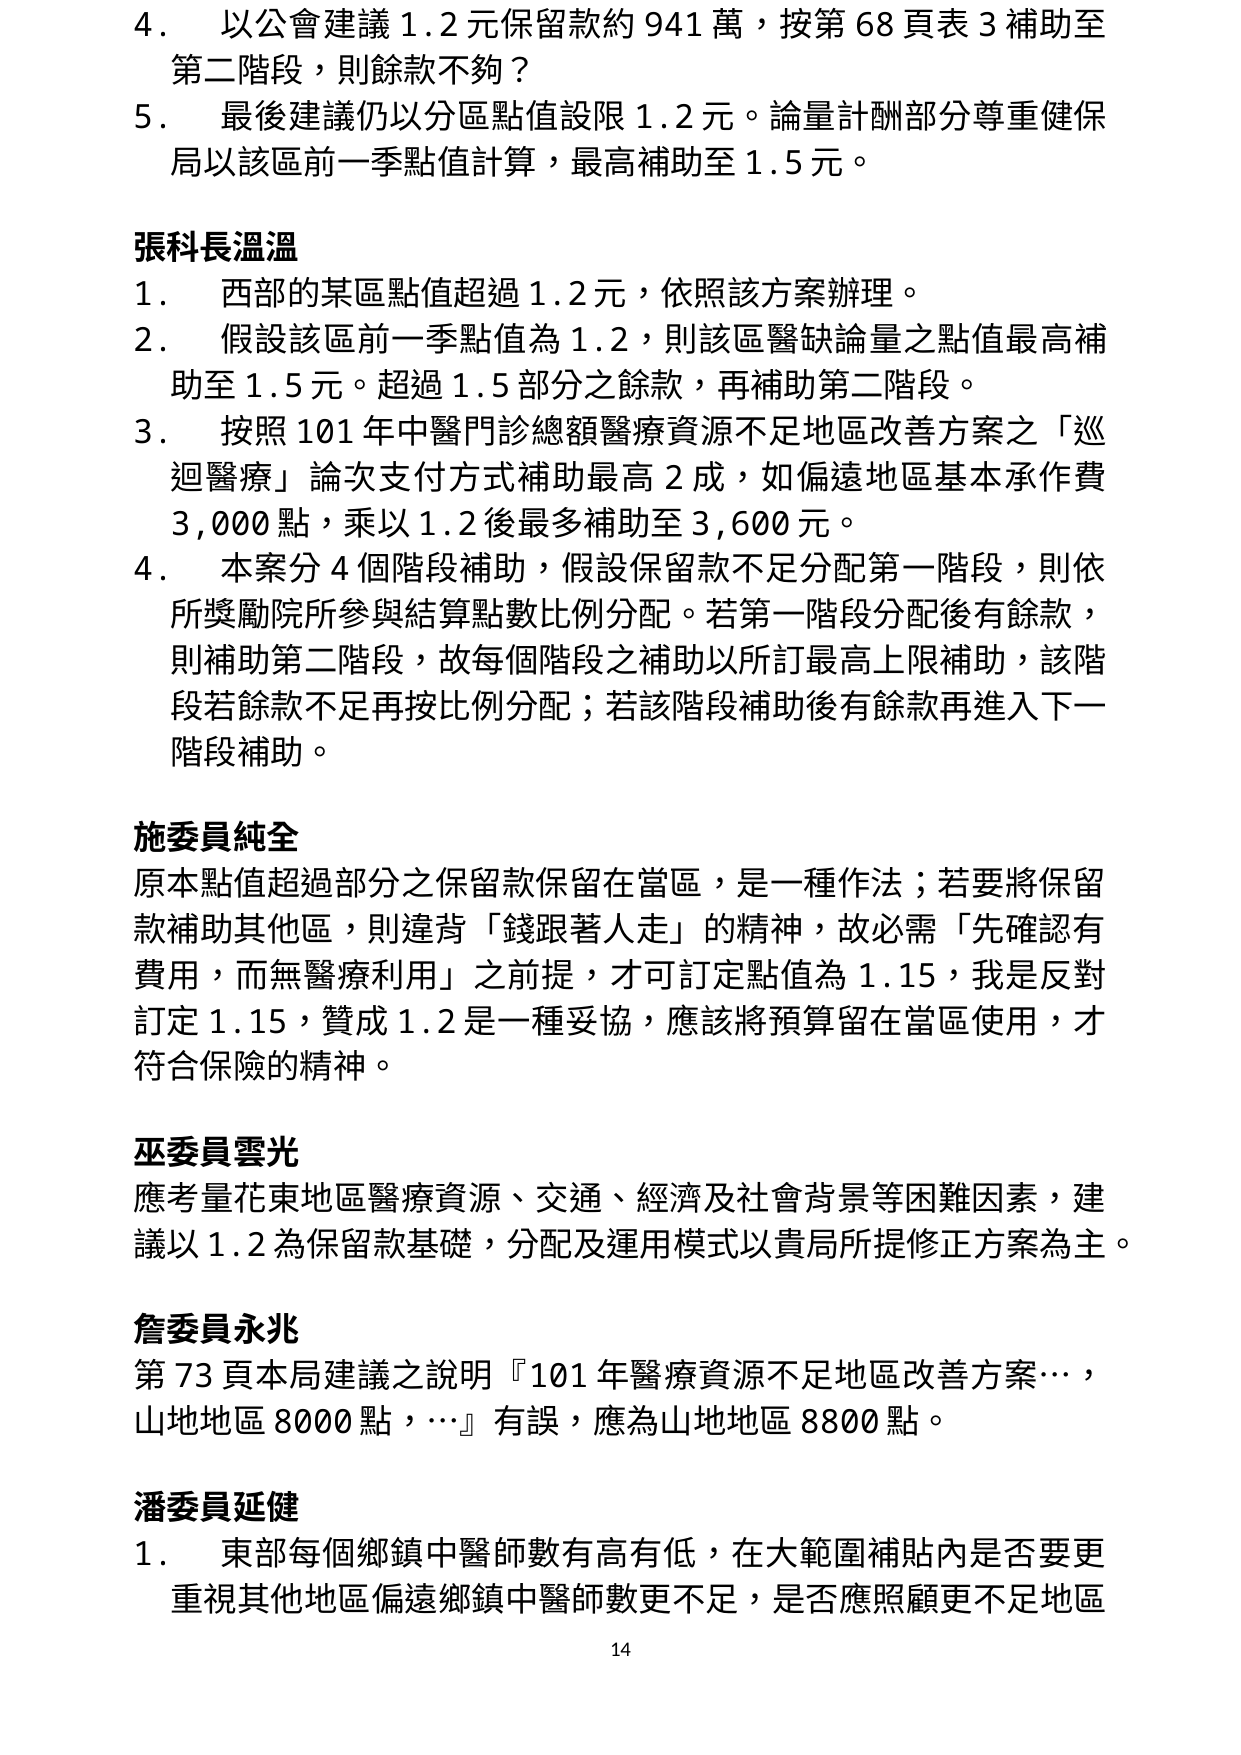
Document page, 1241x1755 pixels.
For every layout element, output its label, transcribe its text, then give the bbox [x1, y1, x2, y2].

list 假設該區前一季點值為1.2，則該區醫缺論量之點值最高補助至1.5元。超過1.5部分之餘款，再補助第二階段。 [133, 315, 1107, 407]
text 第73頁本局建議之說明『101年醫療資源不足地區改善方案…，山地地區8000點，…』有誤，應為山地地區8800點。 [133, 1351, 1107, 1443]
text 巫委員雲光 [133, 1126, 1107, 1174]
text 應考量花東地區醫療資源、交通、經濟及社會背景等困難因素，建議以1.2為保留款基礎，分配及運用模式以貴局所提修正方案為主。 [133, 1174, 1107, 1266]
text 詹委員永兆 [133, 1303, 1107, 1351]
list 東部每個鄉鎮中醫師數有高有低，在大範圍補貼內是否要更重視其他地區偏遠鄉鎮中醫師數更不足，是否應照顧更不足地區 [133, 1529, 1107, 1620]
list 最後建議仍以分區點值設限1.2元。論量計酬部分尊重健保局以該區前一季點值計算，最高補助至1.5元。 [133, 92, 1107, 183]
text 潘委員延健 [133, 1480, 1107, 1529]
text 施委員純全 [133, 811, 1107, 859]
text 張科長溫溫 [133, 221, 1107, 269]
list 按照101年中醫門診總額醫療資源不足地區改善方案之「巡迴醫療」論次支付方式補助最高2成，如偏遠地區基本承作費 3,000點，乘以1.2後最多補助至3,600元。 [133, 407, 1107, 544]
list 本案分4個階段補助，假設保留款不足分配第一階段，則依所獎勵院所參與結算點數比例分配。若第一階段分配後有餘款，則補助第二階段，故每個階段之補助以所訂最高上限補助，該階段若餘款不足再按比例分配；若該階段補助後有餘款再進入下一階段補助。 [133, 544, 1107, 773]
text 原本點值超過部分之保留款保留在當區，是一種作法；若要將保留款補助其他區，則違背「錢跟著人走」的精神，故必需「先確認有費用，而無醫療利用」之前提，才可訂定點值為1.15，我是反對訂定1.15，贊成1.2是一種妥協，應該將預算留在當區使用，才符合保險的精神。 [133, 859, 1107, 1088]
list 西部的某區點值超過1.2元，依照該方案辦理。 [133, 269, 1107, 315]
list 以公會建議1.2元保留款約941萬，按第68頁表3補助至第二階段，則餘款不夠？ [133, 0, 1107, 92]
